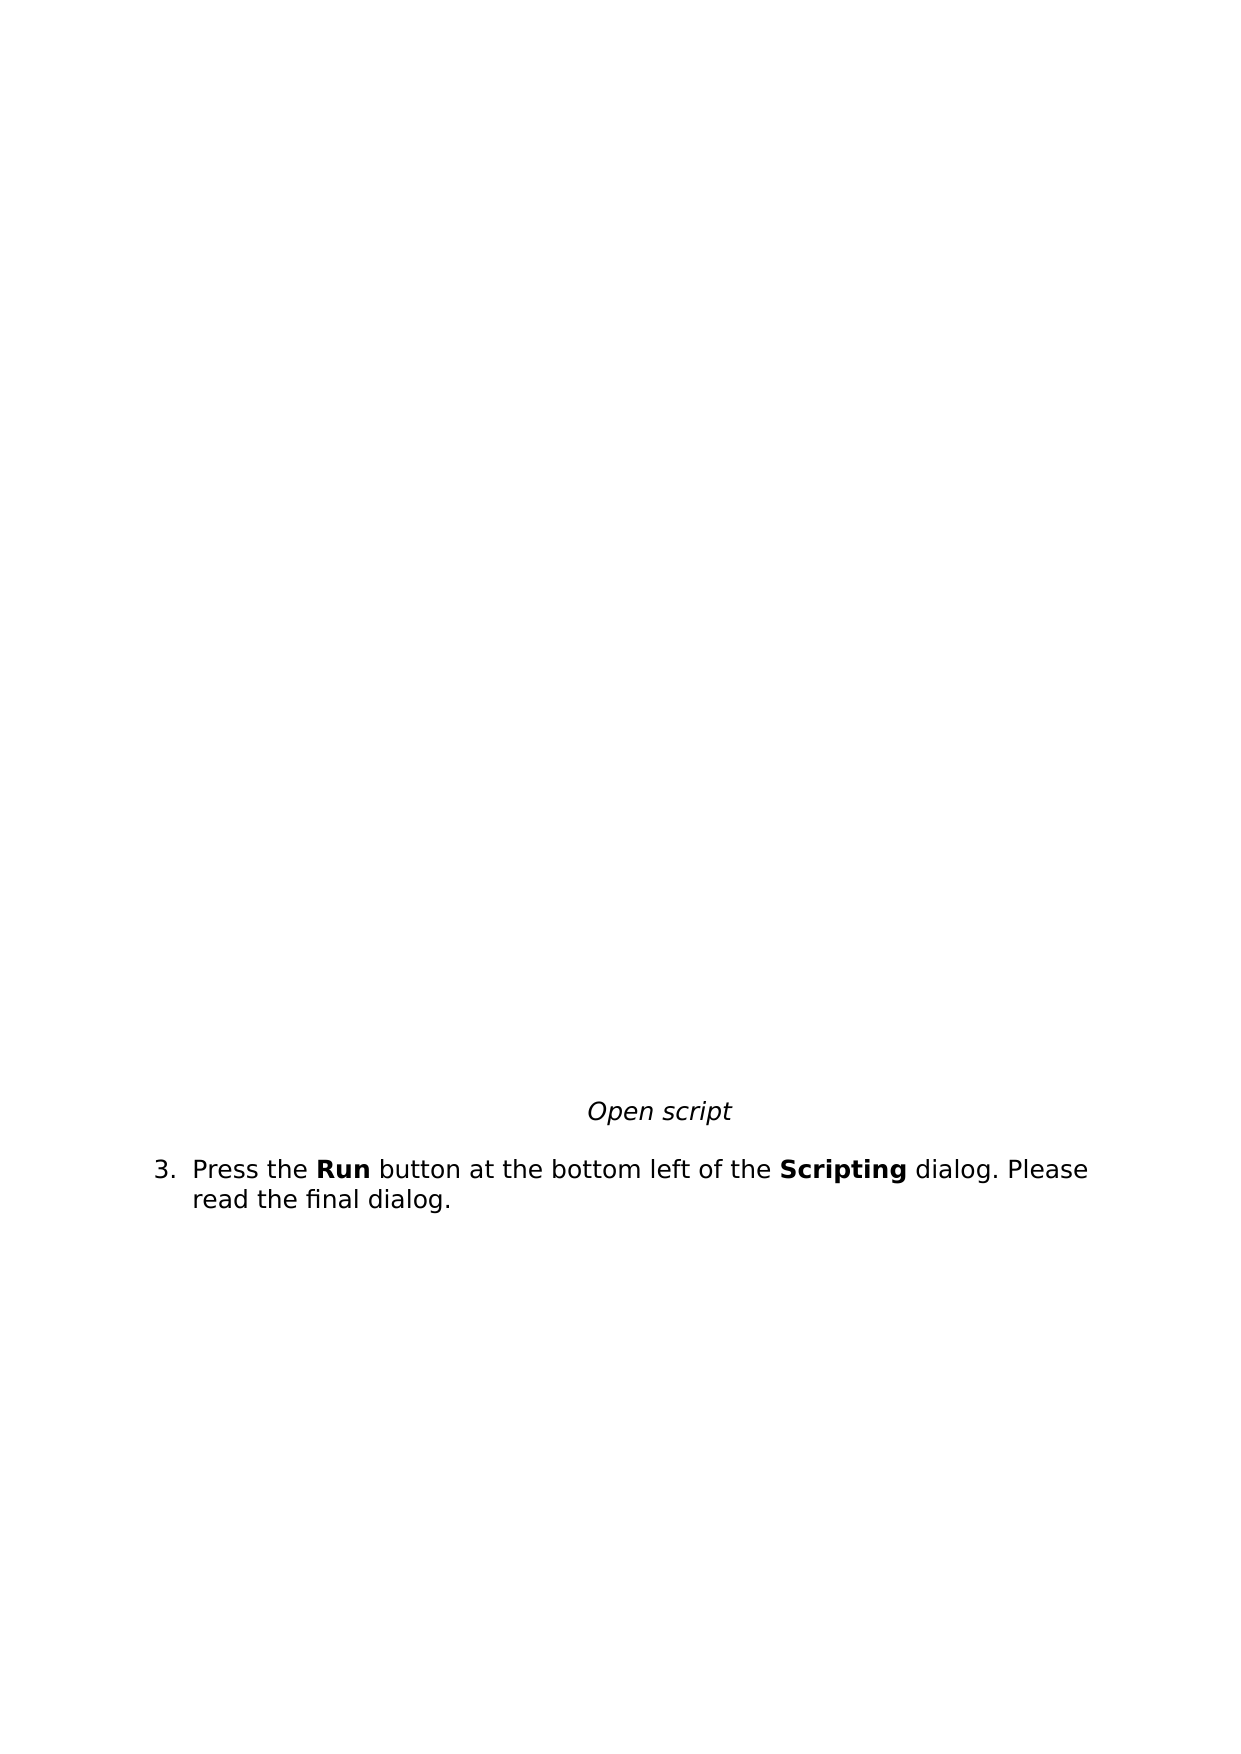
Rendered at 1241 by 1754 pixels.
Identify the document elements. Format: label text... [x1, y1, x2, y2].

list Open script [192, 160, 1129, 1126]
list Press the Run button at the bottom left of the Scripting dialog. Please read the final dialog. [177, 1156, 1122, 1243]
list [177, 118, 1129, 1156]
